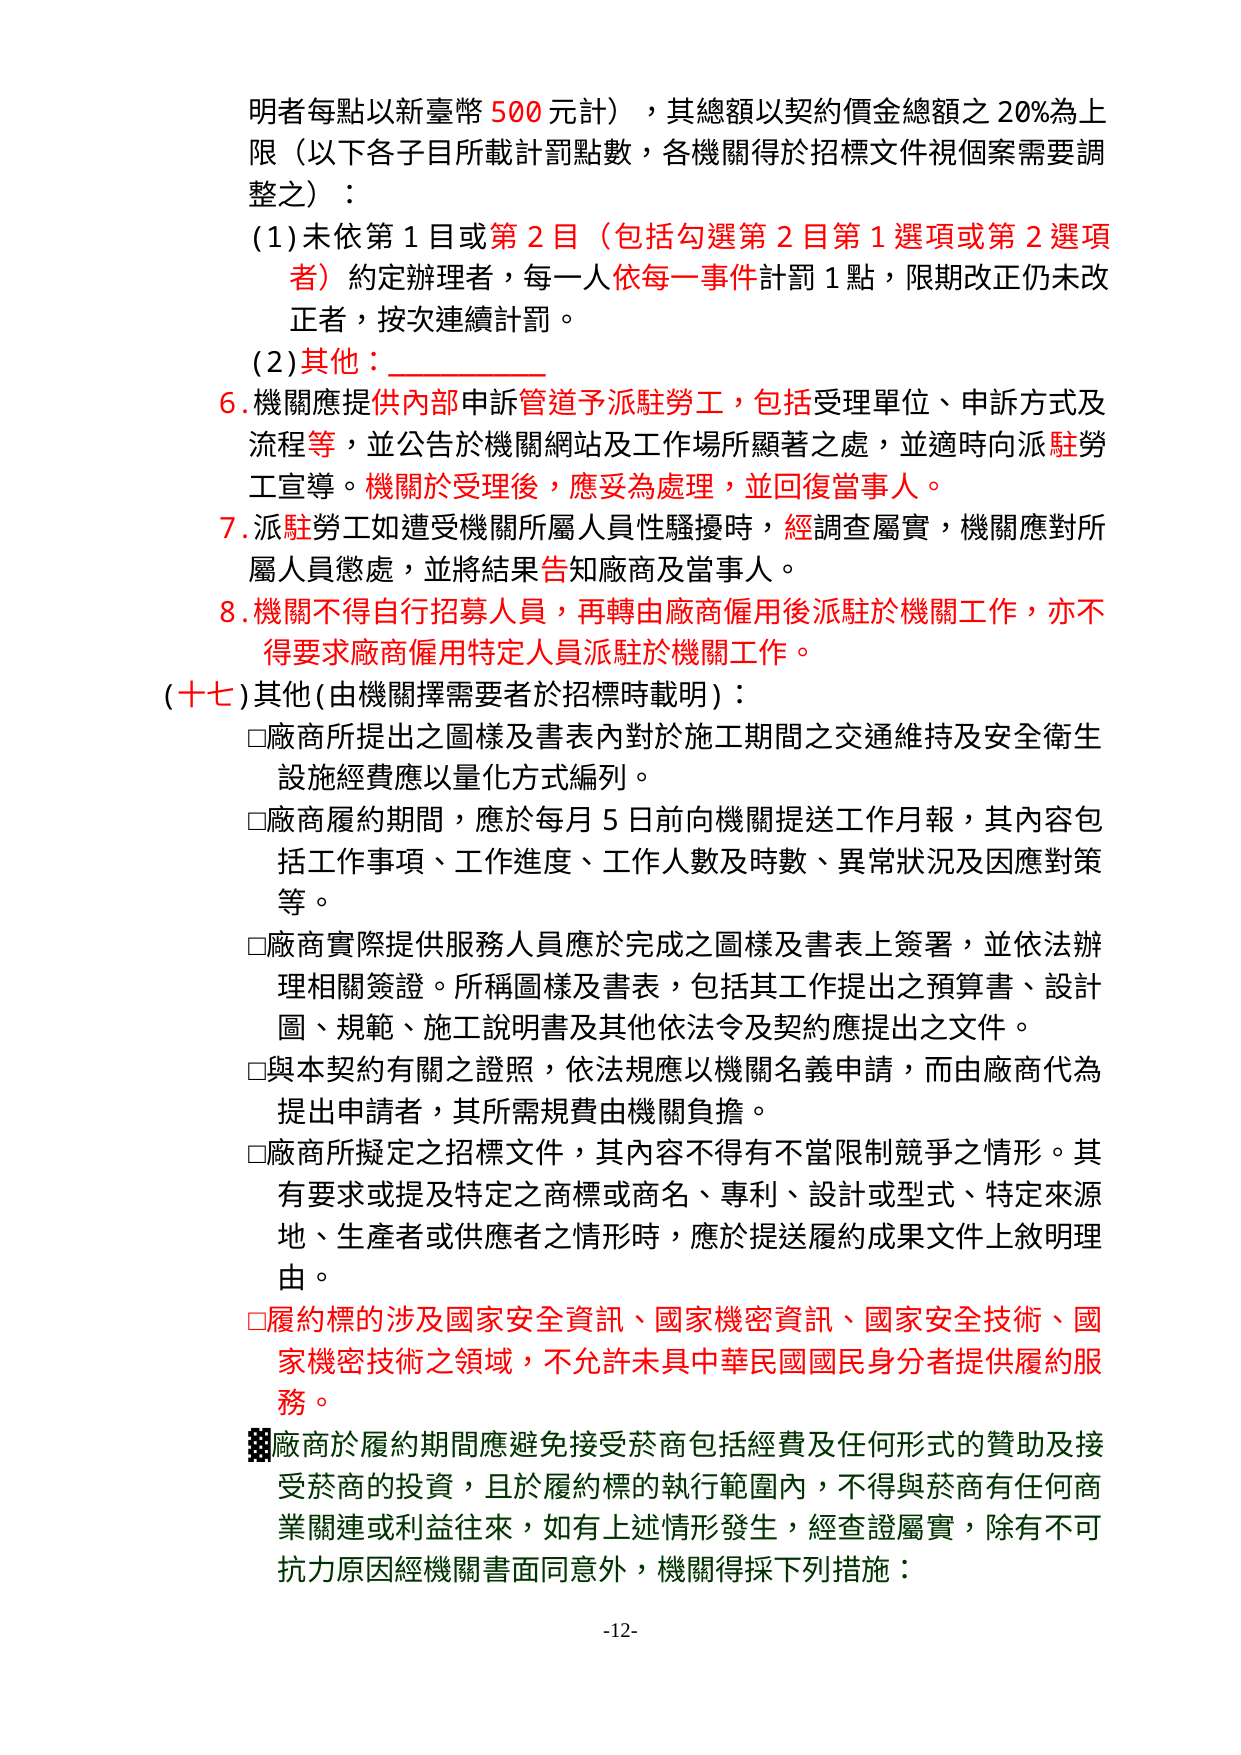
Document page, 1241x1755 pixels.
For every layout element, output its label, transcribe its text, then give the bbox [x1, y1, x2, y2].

text 8.機關不得自行招募人員，再轉由廠商僱用後派駐於機關工作，亦不得要求廠商僱用特定人員派駐於機關工作。 [218, 589, 1108, 672]
text □廠商所擬定之招標文件，其內容不得有不當限制競爭之情形。其有要求或提及特定之商標或商名、專利、設計或型式、特定來源地、生產者或供應者之情形時，應於提送履約成果文件上敘明理由。 [248, 1130, 1104, 1297]
text 7.派駐勞工如遭受機關所屬人員性騷擾時，經調查屬實，機關應對所屬人員懲處，並將結果告知廠商及當事人。 [218, 505, 1108, 589]
text ▓廠商於履約期間應避免接受菸商包括經費及任何形式的贊助及接受菸商的投資，且於履約標的執行範圍內，不得與菸商有任何商業關連或利益往來，如有上述情形發生，經查證屬實，除有不可抗力原因經機關書面同意外，機關得採下列措施： [248, 1422, 1104, 1589]
text □與本契約有關之證照，依法規應以機關名義申請，而由廠商代為提出申請者，其所需規費由機關負擔。 [248, 1047, 1104, 1130]
text (1)未依第1目或第2目（包括勾選第2目第1選項或第2選項者）約定辦理者，每一人依每一事件計罰1點，限期改正仍未改正者，按次連續計罰。 [248, 214, 1110, 339]
text (十七)其他(由機關擇需要者於招標時載明)： [159, 672, 1110, 714]
text 明者每點以新臺幣500元計），其總額以契約價金總額之20%為上限（以下各子目所載計罰點數，各機關得於招標文件視個案需要調整之）： [218, 89, 1108, 214]
text □廠商履約期間，應於每月5日前向機關提送工作月報，其內容包括工作事項、工作進度、工作人數及時數、異常狀況及因應對策等。 [248, 797, 1104, 922]
text □廠商實際提供服務人員應於完成之圖樣及書表上簽署，並依法辦理相關簽證。所稱圖樣及書表，包括其工作提出之預算書、設計圖、規範、施工說明書及其他依法令及契約應提出之文件。 [248, 922, 1104, 1047]
text 6.機關應提供內部申訴管道予派駐勞工，包括受理單位、申訴方式及流程等，並公告於機關網站及工作場所顯著之處，並適時向派駐勞工宣導。機關於受理後，應妥為處理，並回復當事人。 [218, 380, 1108, 505]
text □廠商所提出之圖樣及書表內對於施工期間之交通維持及安全衛生設施經費應以量化方式編列。 [248, 714, 1104, 797]
text (2)其他：_________ [248, 339, 1110, 380]
text □履約標的涉及國家安全資訊、國家機密資訊、國家安全技術、國家機密技術之領域，不允許未具中華民國國民身分者提供履約服務。 [248, 1297, 1104, 1422]
